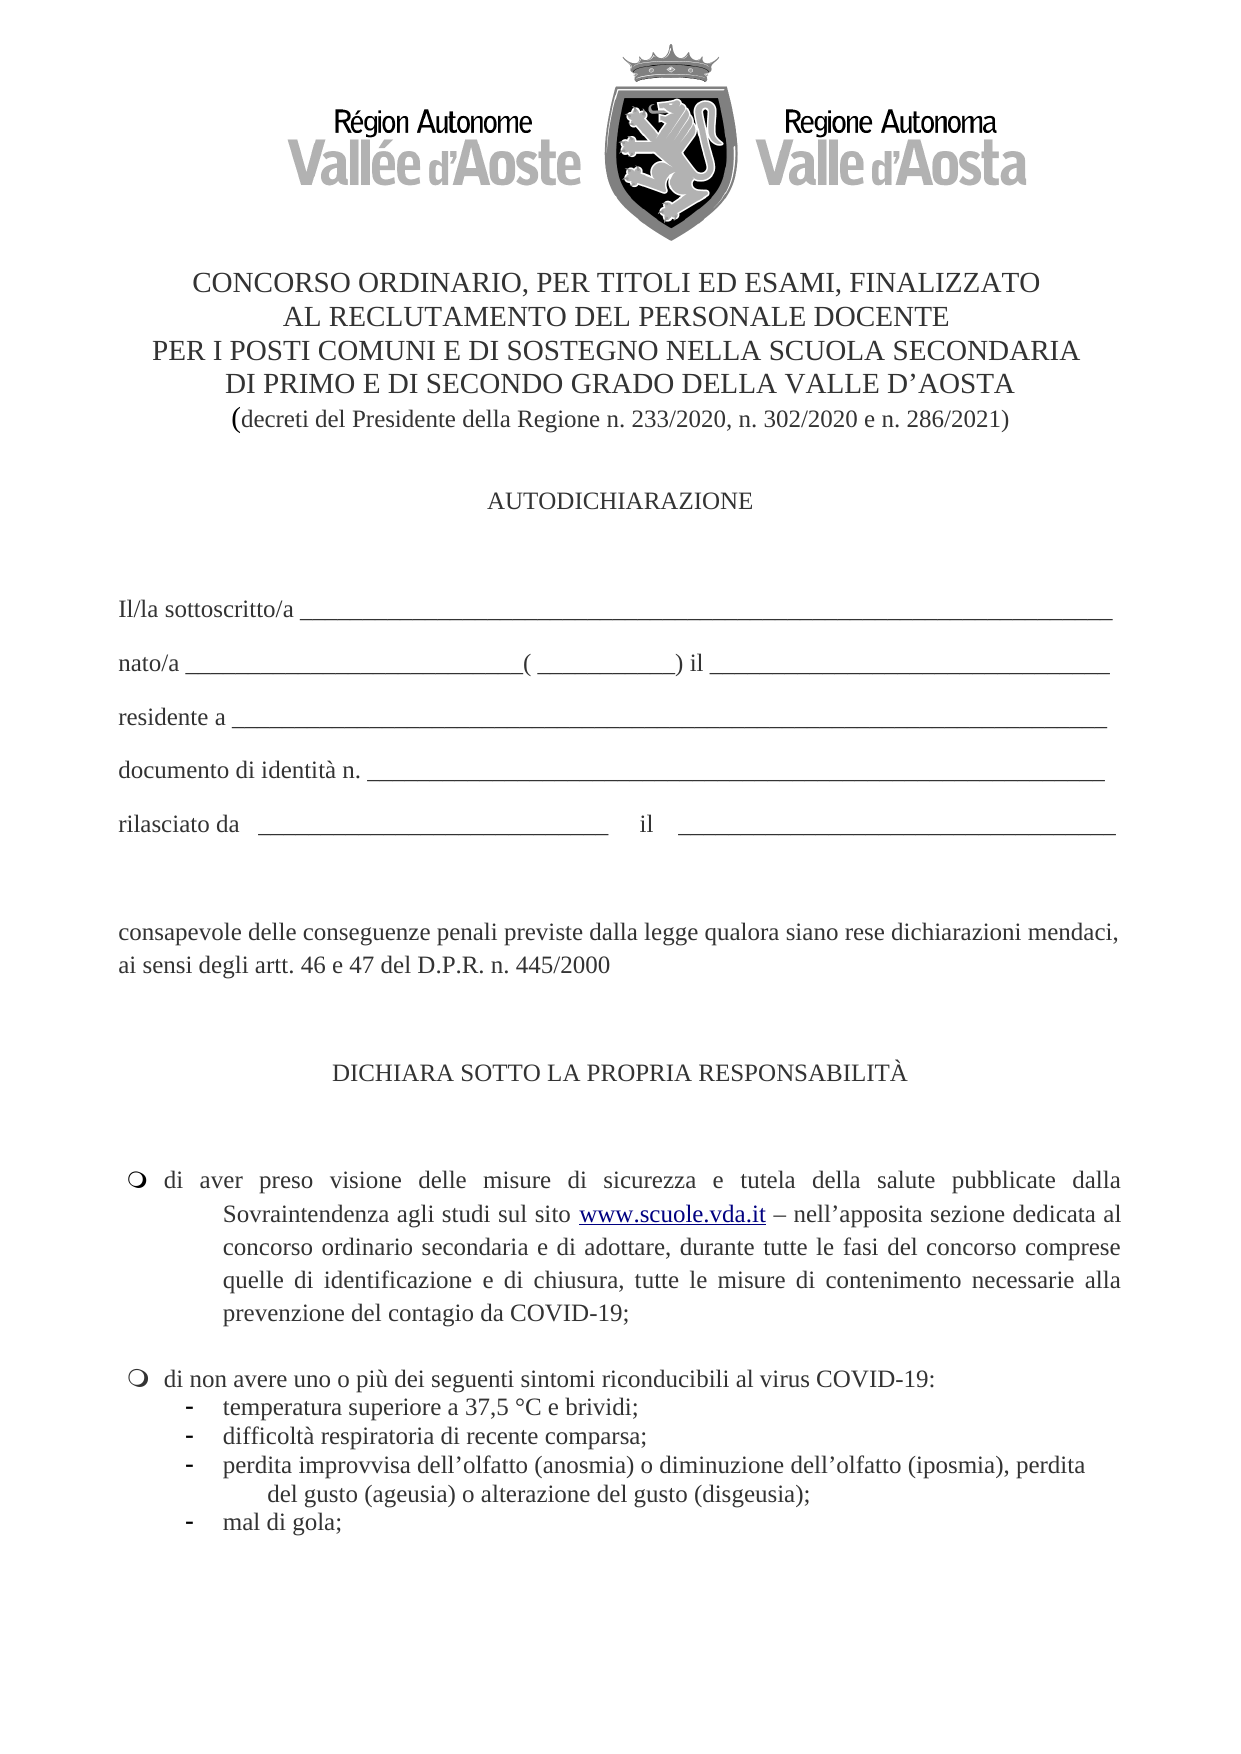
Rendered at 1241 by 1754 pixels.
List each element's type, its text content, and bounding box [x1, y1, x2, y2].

list difficoltà respiratoria di recente comparsa; [185, 1421, 1122, 1450]
text PER I POSTI COMUNI E DI SOSTEGNO NELLA SCUOLA SECONDARIA [118, 333, 1122, 366]
text AUTODICHIARAZIONE [118, 486, 1122, 515]
text (decreti del Presidente della Regione n. 233/2020, n. 302/2020 e n. 286/2021) [118, 400, 1122, 433]
text consapevole delle conseguenze penali previste dalla legge qualora siano rese dichiarazioni mendaci, ai sensi degli artt. 46 e 47 del D.P.R. n. 445/2000 [118, 917, 1122, 979]
text AL RECLUTAMENTO DEL PERSONALE DOCENTE [118, 299, 1122, 333]
text nato/a ___________________________( ___________) il ________________________________ [118, 648, 1122, 677]
list di non avere uno o più dei seguenti sintomi riconducibili al virus COVID-19: [126, 1364, 1122, 1392]
list temperatura superiore a 37,5 °C e brividi; [185, 1392, 1122, 1421]
list di aver preso visione delle misure di sicurezza e tutela della salute pubblicate dalla Sovraintendenza agli studi sul sito www.scuole.vda.it – nell’apposita sezione dedicata al concorso ordinario secondaria e di adottare, durante tutte le fasi del concorso comprese quelle di identificazione e di chiusura, tutte le misure di contenimento necessarie alla prevenzione del contagio da COVID-19; [126, 1166, 1122, 1326]
text documento di identità n. ___________________________________________________________ [118, 756, 1122, 784]
text DI PRIMO E DI SECONDO GRADO DELLA VALLE D’AOSTA [118, 366, 1122, 400]
text rilasciato da ____________________________ il ___________________________________ [118, 809, 1122, 838]
text DICHIARA SOTTO LA PROPRIA RESPONSABILITÀ [118, 1058, 1122, 1087]
list mal di gola; [185, 1507, 1122, 1536]
text CONCORSO ORDINARIO, PER TITOLI ED ESAMI, FINALIZZATO [118, 266, 1122, 299]
text Il/la sottoscritto/a _________________________________________________________________ [118, 594, 1122, 623]
text residente a ______________________________________________________________________ [118, 702, 1122, 731]
list perdita improvvisa dell’olfatto (anosmia) o diminuzione dell’olfatto (iposmia), perdita del gusto (ageusia) o alterazione del gusto (disgeusia); [185, 1450, 1122, 1507]
